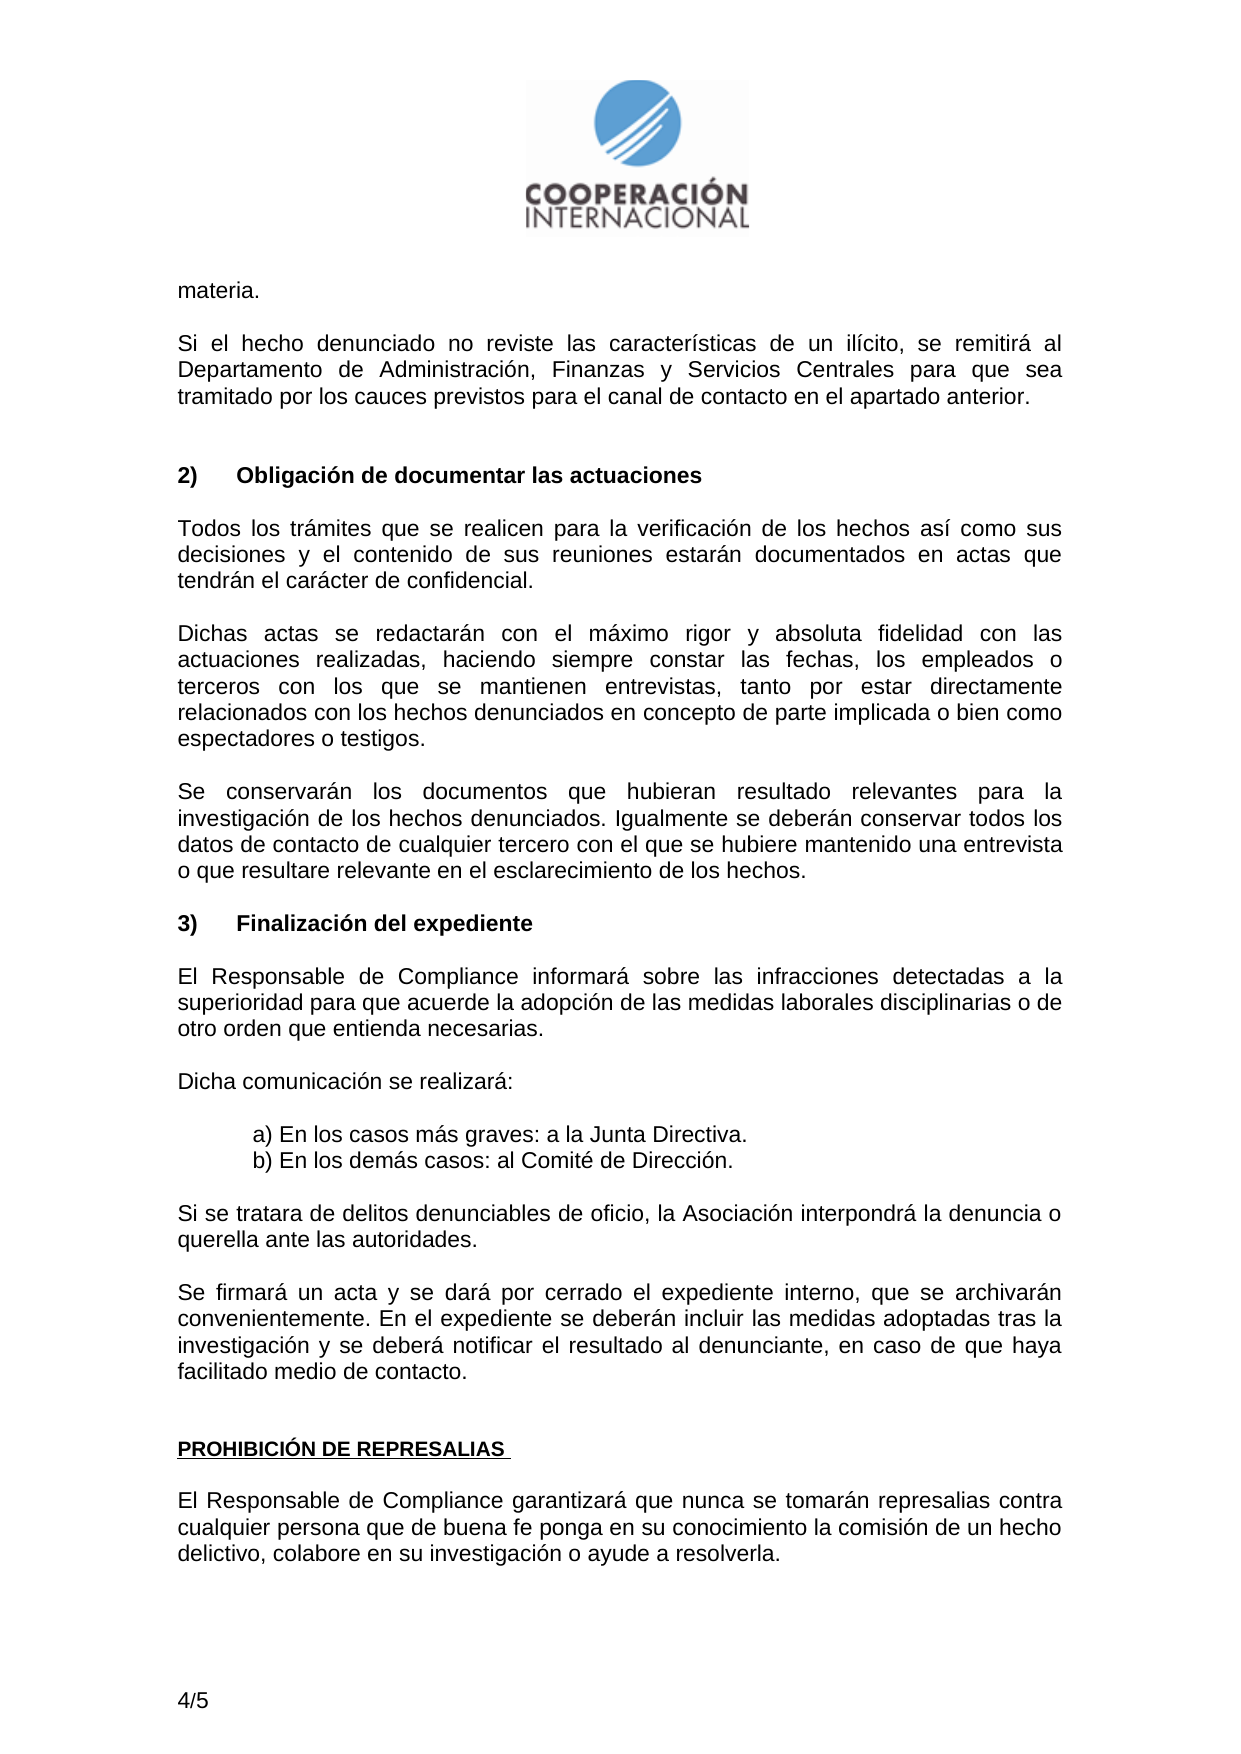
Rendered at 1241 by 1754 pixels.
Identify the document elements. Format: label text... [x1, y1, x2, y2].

text a) En los casos más graves: a la Junta Directiva. [252, 1121, 1063, 1147]
list Finalización del expediente [177, 910, 1063, 936]
text materia. [177, 277, 1063, 304]
text Si se tratara de delitos denunciables de oficio, la Asociación interpondrá la denuncia o querella ante las autoridades. [177, 1200, 1063, 1252]
text Se firmará un acta y se dará por cerrado el expediente interno, que se archivarán convenientemente. En el expediente se deberán incluir las medidas adoptadas tras la investigación y se deberá notificar el resultado al denunciante, en caso de que haya facilitado medio de contacto. [177, 1279, 1063, 1384]
list Obligación de documentar las actuaciones [177, 462, 1063, 488]
text Se conservarán los documentos que hubieran resultado relevantes para la investigación de los hechos denunciados. Igualmente se deberán conservar todos los datos de contacto de cualquier tercero con el que se hubiere mantenido una entrevista o que resultare relevante en el esclarecimiento de los hechos. [177, 778, 1063, 883]
text El Responsable de Compliance garantizará que nunca se tomarán represalias contra cualquier persona que de buena fe ponga en su conocimiento la comisión de un hecho delictivo, colabore en su investigación o ayude a resolverla. [177, 1487, 1063, 1566]
text Todos los trámites que se realicen para la verificación de los hechos así como sus decisiones y el contenido de sus reuniones estarán documentados en actas que tendrán el carácter de confidencial. [177, 514, 1063, 594]
picture [525, 80, 750, 237]
text El Responsable de Compliance informará sobre las infracciones detectadas a la superioridad para que acuerde la adopción de las medidas laborales disciplinarias o de otro orden que entienda necesarias. [177, 963, 1063, 1042]
text b) En los demás casos: al Comité de Dirección. [252, 1147, 1063, 1173]
text Dicha comunicación se realizará: [177, 1068, 1063, 1094]
text Si el hecho denunciado no reviste las características de un ilícito, se remitirá al Departamento de Administración, Finanzas y Servicios Centrales para que sea tramitado por los cauces previstos para el canal de contacto en el apartado anterior. [177, 330, 1063, 409]
subtitle PROHIBICIÓN DE REPRESALIAS [177, 1437, 1063, 1461]
text Dichas actas se redactarán con el máximo rigor y absoluta fidelidad con las actuaciones realizadas, haciendo siempre constar las fechas, los empleados o terceros con los que se mantienen entrevistas, tanto por estar directamente relacionados con los hechos denunciados en concepto de parte implicada o bien como espectadores o testigos. [177, 620, 1063, 752]
